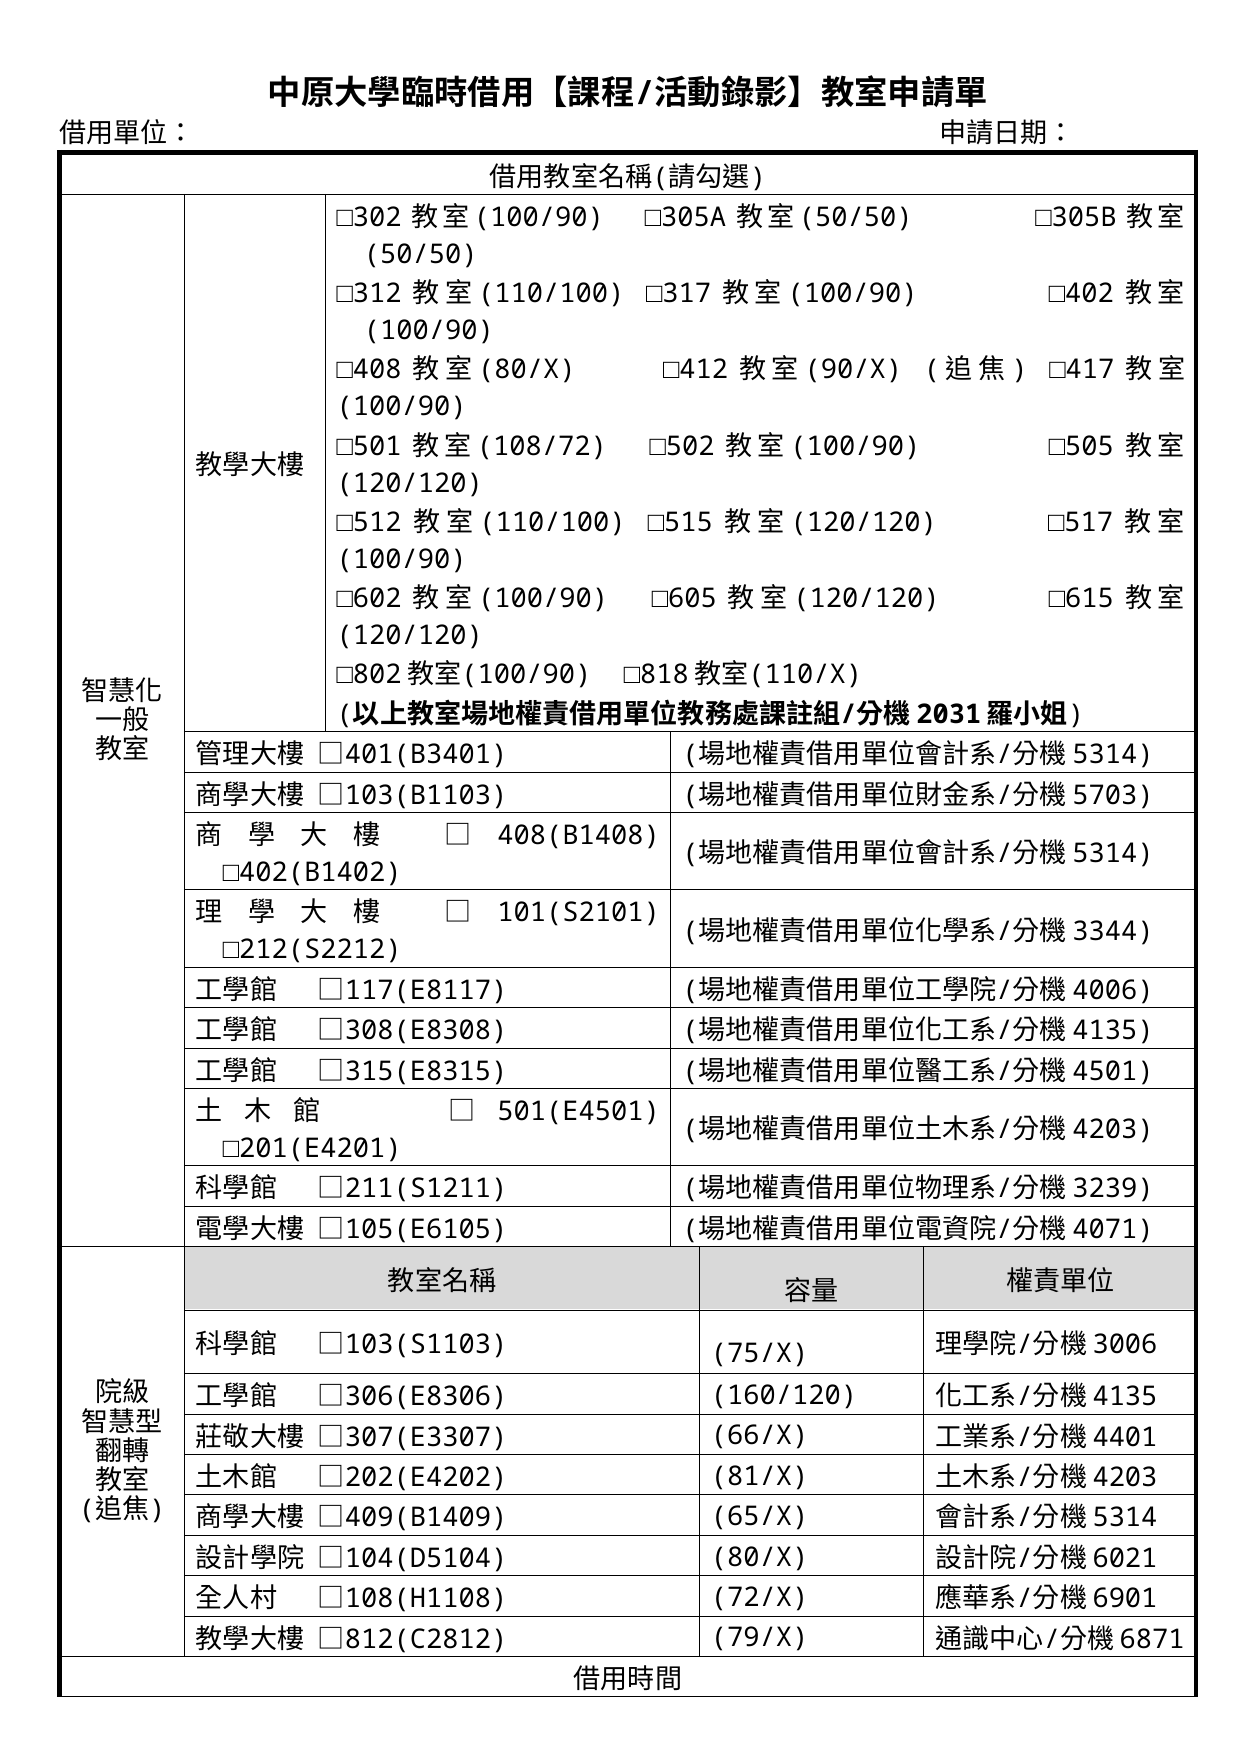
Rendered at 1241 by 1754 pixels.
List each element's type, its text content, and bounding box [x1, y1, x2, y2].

table_cell 教室名稱 [185, 1247, 699, 1309]
table_cell 商學大樓 □103(B1103) [185, 773, 670, 812]
text 中原大學臨時借用【課程/活動錄影】教室申請單 [59, 48, 1196, 111]
table_cell 工學館 □306(E8306) [185, 1374, 699, 1413]
table_cell 商學大樓 □408(B1408) □402(B1402) [185, 813, 670, 889]
table_cell 科學館 □103(S1103) [185, 1311, 699, 1373]
table_cell (80/X) [700, 1536, 923, 1575]
table_cell 應華系/分機6901 [924, 1576, 1194, 1616]
table_cell 工業系/分機4401 [924, 1415, 1194, 1454]
table_cell 容量 [700, 1247, 923, 1309]
table_cell 化工系/分機4135 [924, 1374, 1194, 1413]
table_cell 智慧化一般 教室 [62, 195, 184, 1246]
table_cell 工學館 □117(E8117) [185, 968, 670, 1007]
table_cell 工學館 □308(E8308) [185, 1008, 670, 1047]
table_cell (場地權責借用單位化工系/分機4135) [671, 1008, 1194, 1047]
table_cell 理學大樓 □101(S2101) □212(S2212) [185, 890, 670, 967]
table_cell 土木館 □501(E4501) □201(E4201) [185, 1089, 670, 1165]
table_cell 設計學院 □104(D5104) [185, 1536, 699, 1575]
table_cell (場地權責借用單位土木系/分機4203) [671, 1089, 1194, 1165]
table_cell 工學館 □315(E8315) [185, 1049, 670, 1088]
table_cell (場地權責借用單位財金系/分機5703) [671, 773, 1194, 812]
table_cell 教學大樓 □812(C2812) [185, 1617, 699, 1656]
table_cell (160/120) [700, 1374, 923, 1413]
table_cell 土木系/分機4203 [924, 1455, 1194, 1494]
table_cell 理學院/分機3006 [924, 1311, 1194, 1373]
text 借用單位： 申請日期： [59, 111, 1088, 150]
table_cell (場地權責借用單位會計系/分機5314) [671, 813, 1194, 889]
table_cell 設計院/分機6021 [924, 1536, 1194, 1575]
table_cell 電學大樓 □105(E6105) [185, 1207, 670, 1246]
table_cell 通識中心/分機6871 [924, 1617, 1194, 1656]
table_cell (場地權責借用單位化學系/分機3344) [671, 890, 1194, 967]
table_cell (81/X) [700, 1455, 923, 1494]
table_cell (79/X) [700, 1617, 923, 1656]
table_cell □302教室(100/90) □305A教室(50/50) □305B教室(50/50) □312教室(110/100) □317教室(100/90) □402教室(100/90) □408教室(80/X) □412教室(90/X) (追焦) □417教室(100/90) □501教室(108/72) □502教室(100/90) □505教室(120/120) □512教室(110/100) □515教室(120/120) □517教室(100/90) □602教室(100/90) □605教室(120/120) □615教室(120/120) □802教室(100/90) □818教室(110/X) (以上教室場地權責借用單位教務處課註組/分機2031羅小姐) [326, 195, 1194, 731]
table_cell (72/X) [700, 1576, 923, 1616]
table_cell 院級 智慧型翻轉 教室 (追焦) [62, 1247, 184, 1656]
table_header 借用教室名稱(請勾選) [62, 155, 1194, 194]
table_cell 莊敬大樓 □307(E3307) [185, 1415, 699, 1454]
table_cell 權責單位 [924, 1247, 1194, 1309]
table_cell (65/X) [700, 1495, 923, 1535]
table_cell (場地權責借用單位電資院/分機4071) [671, 1207, 1194, 1246]
table_cell 土木館 □202(E4202) [185, 1455, 699, 1494]
table_cell (場地權責借用單位工學院/分機4006) [671, 968, 1194, 1007]
table_cell (場地權責借用單位會計系/分機5314) [671, 732, 1194, 772]
table_cell (場地權責借用單位醫工系/分機4501) [671, 1049, 1194, 1088]
table_cell 會計系/分機5314 [924, 1495, 1194, 1535]
table_cell 科學館 □211(S1211) [185, 1166, 670, 1206]
table_cell 管理大樓 □401(B3401) [185, 732, 670, 772]
table_cell 借用時間 [62, 1657, 1194, 1696]
table_cell (場地權責借用單位物理系/分機3239) [671, 1166, 1194, 1206]
table_cell (75/X) [700, 1311, 923, 1373]
table_cell 商學大樓 □409(B1409) [185, 1495, 699, 1535]
table_cell 教學大樓 [185, 195, 325, 731]
table_cell (66/X) [700, 1415, 923, 1454]
table_cell 全人村 □108(H1108) [185, 1576, 699, 1616]
